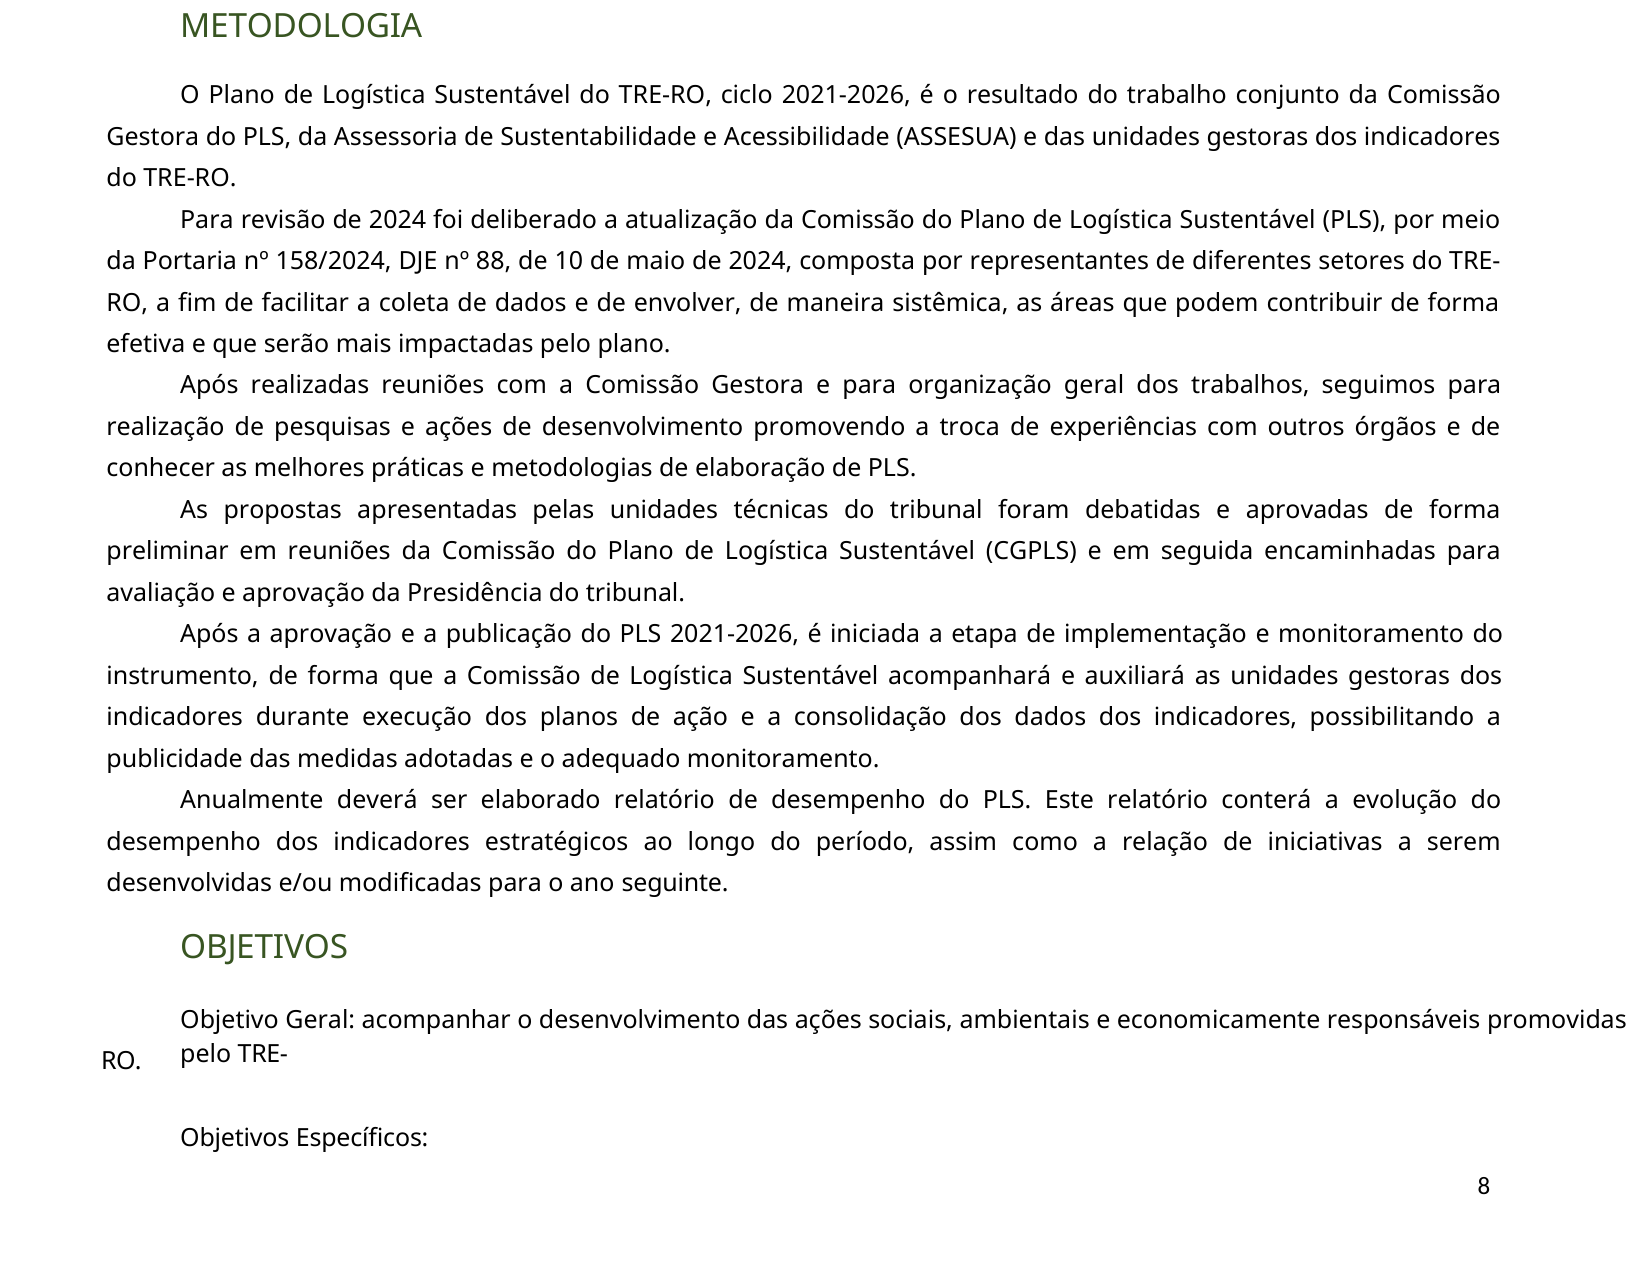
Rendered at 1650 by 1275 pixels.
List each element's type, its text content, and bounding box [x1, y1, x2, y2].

subtitle OBJETIVOS [180, 923, 1650, 968]
text Anualmente deverá ser elaborado relatório de desempenho do PLS. Este relatório conterá a evolução do desempenho dos indicadores estratégicos ao longo do período, assim como a relação de iniciativas a serem desenvolvidas e/ou modificadas para o ano seguinte. [106, 782, 1503, 899]
text Objetivo Geral: acompanhar o desenvolvimento das ações sociais, ambientais e economicamente responsáveis promovidas pelo TRE- [180, 1002, 1650, 1070]
text As propostas apresentadas pelas unidades técnicas do tribunal foram debatidas e aprovadas de forma preliminar em reuniões da Comissão do Plano de Logística Sustentável (CGPLS) e em seguida encaminhadas para avaliação e aprovação da Presidência do tribunal. [106, 491, 1502, 608]
text RO. [0, 1043, 142, 1077]
text O Plano de Logística Sustentável do TRE-RO, ciclo 2021-2026, é o resultado do trabalho conjunto da Comissão Gestora do PLS, da Assessoria de Sustentabilidade e Acessibilidade (ASSESUA) e das unidades gestoras dos indicadores do TRE-RO. [106, 77, 1502, 194]
text Objetivos Específicos: [180, 1119, 1650, 1153]
text Após realizadas reuniões com a Comissão Gestora e para organização geral dos trabalhos, seguimos para realização de pesquisas e ações de desenvolvimento promovendo a troca de experiências com outros órgãos e de conhecer as melhores práticas e metodologias de elaboração de PLS. [106, 367, 1503, 484]
text Para revisão de 2024 foi deliberado a atualização da Comissão do Plano de Logística Sustentável (PLS), por meio da Portaria nº 158/2024, DJE nº 88, de 10 de maio de 2024, composta por representantes de diferentes setores do TRE-RO, a fim de facilitar a coleta de dados e de envolver, de maneira sistêmica, as áreas que podem contribuir de forma efetiva e que serão mais impactadas pelo plano. [106, 201, 1502, 360]
text Após a aprovação e a publicação do PLS 2021-2026, é iniciada a etapa de implementação e monitoramento do instrumento, de forma que a Comissão de Logística Sustentável acompanhará e auxiliará as unidades gestoras dos indicadores durante execução dos planos de ação e a consolidação dos dados dos indicadores, possibilitando a publicidade das medidas adotadas e o adequado monitoramento. [106, 616, 1503, 774]
subtitle METODOLOGIA [180, 2, 1650, 47]
